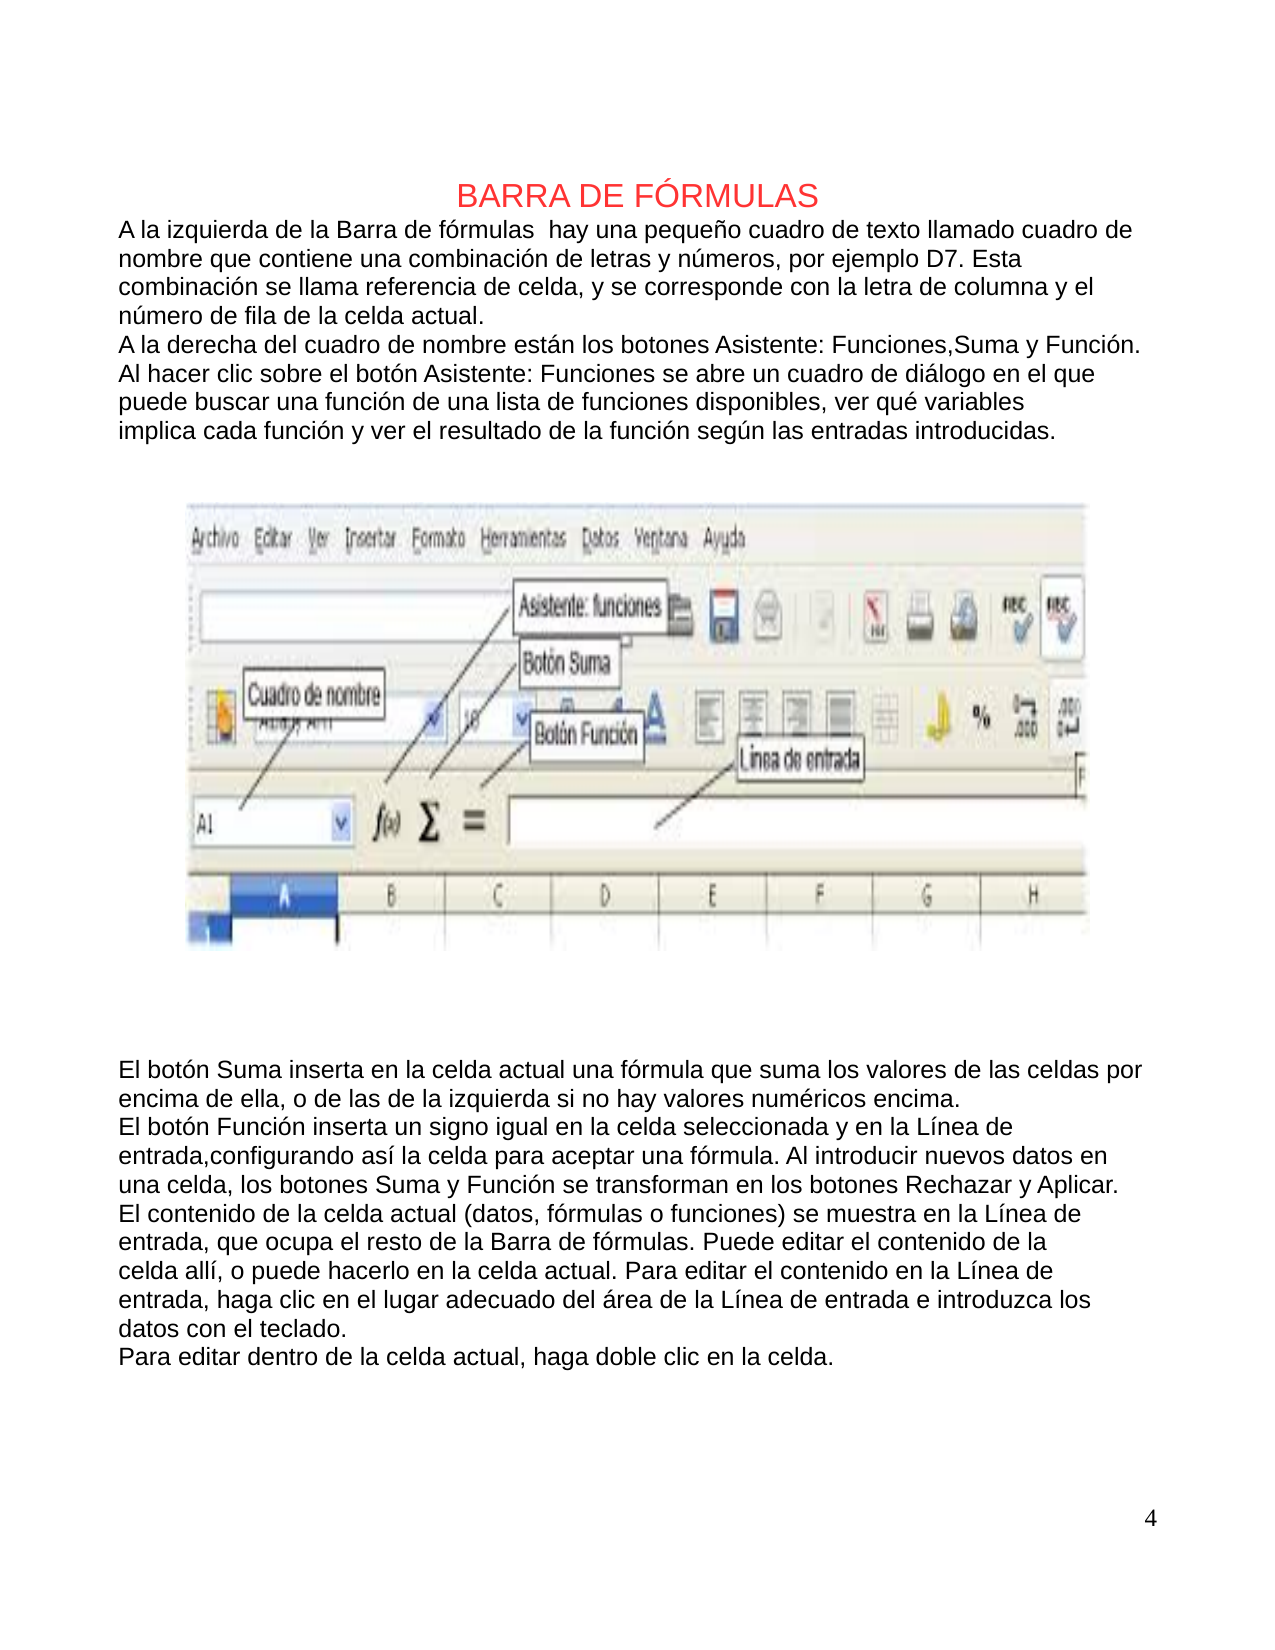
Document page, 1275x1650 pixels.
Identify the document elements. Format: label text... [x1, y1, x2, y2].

text A la derecha del cuadro de nombre están los botones Asistente: Funciones,Suma y Función. [118, 330, 1157, 358]
text Para editar dentro de la celda actual, haga doble clic en la celda. [118, 1342, 1157, 1371]
text implica cada función y ver el resultado de la función según las entradas introducidas. [118, 416, 1157, 445]
picture [185, 502, 1090, 951]
text El contenido de la celda actual (datos, fórmulas o funciones) se muestra en la Línea de [118, 1199, 1157, 1227]
text entrada, haga clic en el lugar adecuado del área de la Línea de entrada e introduzca los [118, 1285, 1157, 1314]
text celda allí, o puede hacerlo en la celda actual. Para editar el contenido en la Línea de [118, 1256, 1157, 1285]
text datos con el teclado. [118, 1314, 1157, 1342]
text El botón Función inserta un signo igual en la celda seleccionada y en la Línea de entrada,configurando así la celda para aceptar una fórmula. Al introducir nuevos datos en una celda, los botones Suma y Función se transforman en los botones Rechazar y Aplicar. [118, 1112, 1157, 1199]
text A la izquierda de la Barra de fórmulas hay una pequeño cuadro de texto llamado cuadro de nombre que contiene una combinación de letras y números, por ejemplo D7. Esta combinación se llama referencia de celda, y se corresponde con la letra de columna y el número de fila de la celda actual. [118, 215, 1157, 330]
text El botón Suma inserta en la celda actual una fórmula que suma los valores de las celdas por encima de ella, o de las de la izquierda si no hay valores numéricos encima. [118, 1055, 1157, 1112]
text entrada, que ocupa el resto de la Barra de fórmulas. Puede editar el contenido de la [118, 1227, 1157, 1256]
text BARRA DE FÓRMULAS [118, 176, 1157, 215]
text Al hacer clic sobre el botón Asistente: Funciones se abre un cuadro de diálogo en el que puede buscar una función de una lista de funciones disponibles, ver qué variables [118, 358, 1157, 416]
